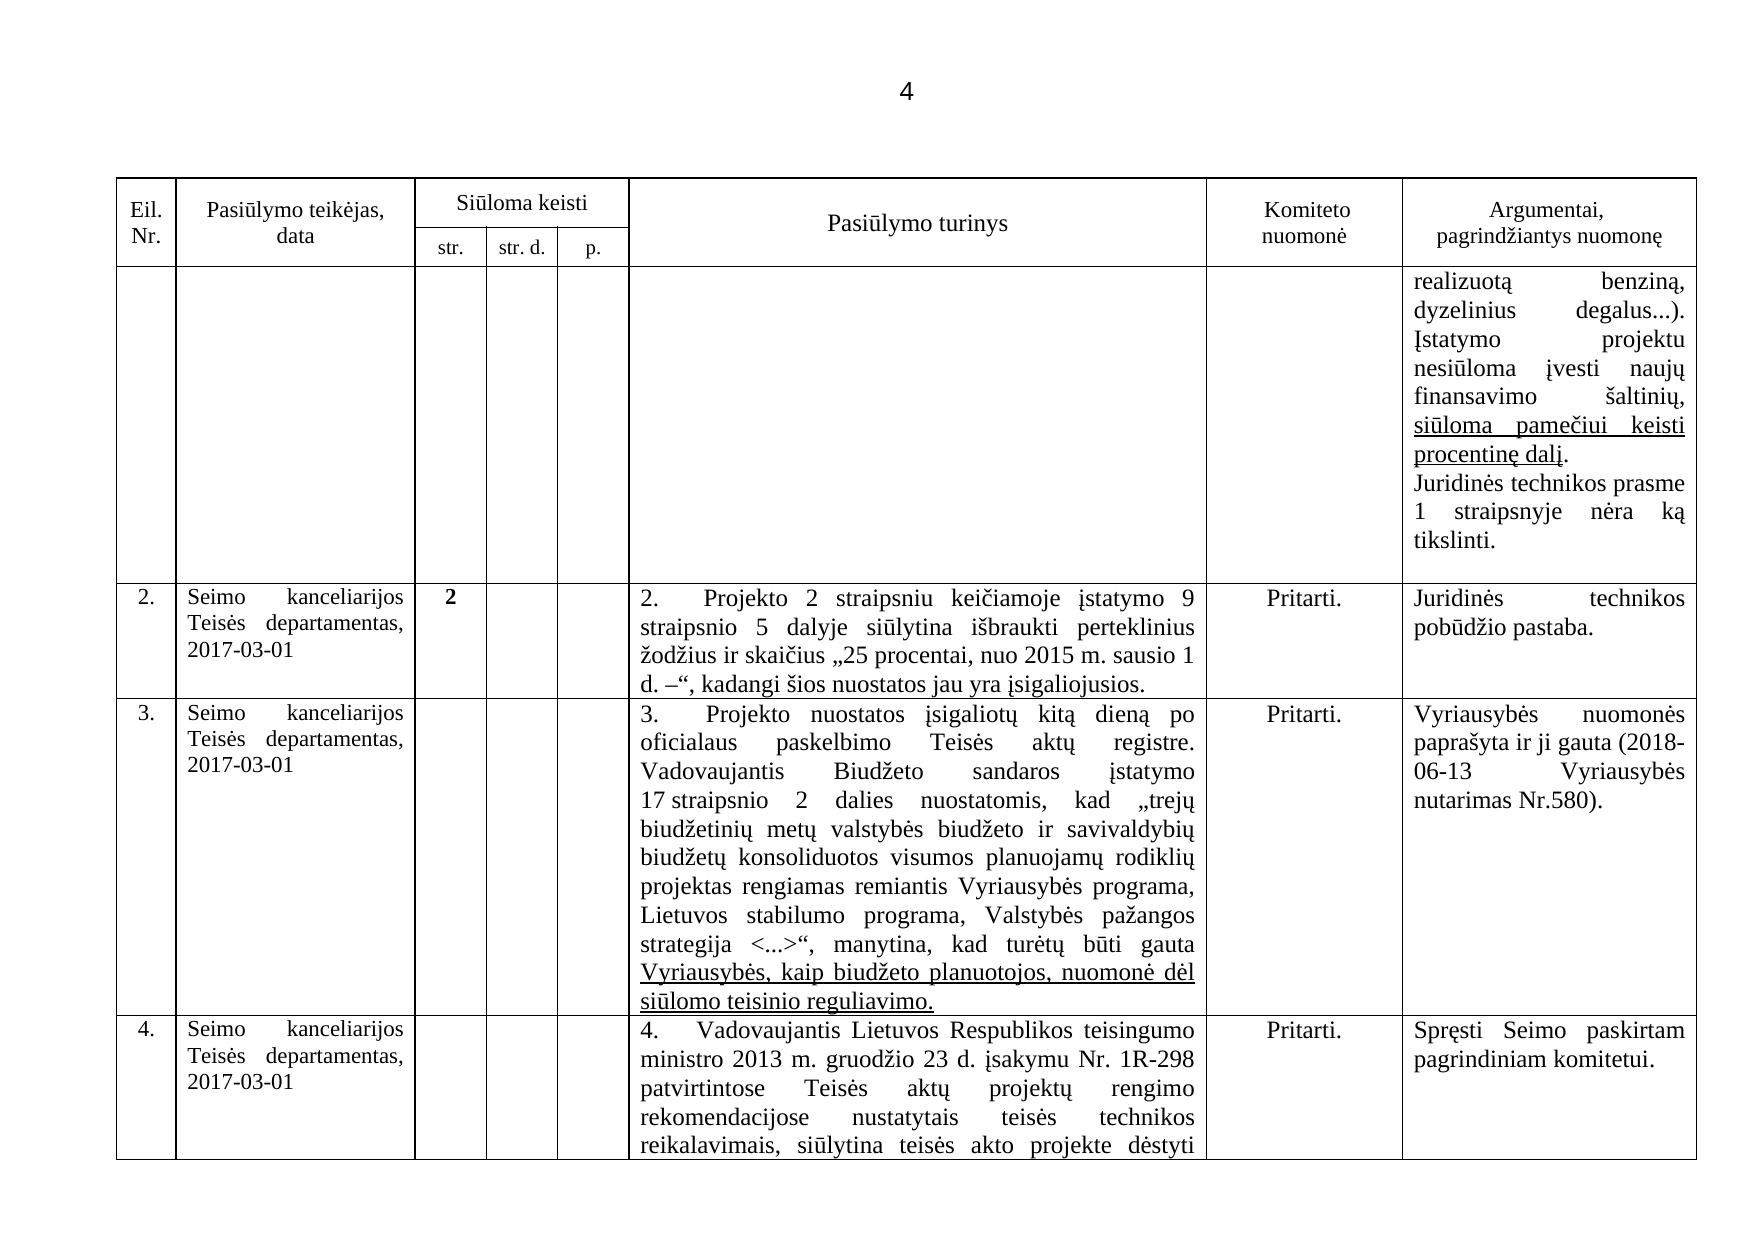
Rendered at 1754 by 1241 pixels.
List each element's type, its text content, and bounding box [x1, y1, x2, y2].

table_cell 3. [117, 699, 175, 1015]
table_cell Vyriausybės nuomonės paprašyta ir ji gauta (2018-06-13 Vyriausybės nutarimas Nr.580). [1403, 699, 1696, 1015]
table_header Eil. Nr. [117, 179, 175, 266]
table_cell Pritarti. [1207, 699, 1402, 1015]
table_header Argumentai, pagrindžiantys nuomonę [1403, 179, 1696, 266]
table_cell [487, 699, 557, 1015]
table_cell 2. Projekto 2 straipsniu keičiamoje įstatymo 9 straipsnio 5 dalyje siūlytina išbraukti perteklinius žodžius ir skaičius „25 procentai, nuo 2015 m. sausio 1 d. –“, kadangi šios nuostatos jau yra įsigaliojusios. [630, 584, 1206, 698]
table_cell Pritarti. [1207, 1016, 1402, 1159]
table_cell realizuotą benziną, dyzelinius degalus...). Įstatymo projektu nesiūloma įvesti naujų finansavimo šaltinių, siūloma pamečiui keisti procentinę dalį. Juridinės technikos prasme 1 straipsnyje nėra ką tikslinti. [1403, 267, 1696, 583]
table_cell [558, 267, 628, 583]
table_cell [487, 267, 557, 583]
table_cell Spręsti Seimo paskirtam pagrindiniam komitetui. [1403, 1016, 1696, 1159]
table_cell [177, 267, 414, 583]
table_cell [487, 584, 557, 698]
table_cell Juridinės technikos pobūdžio pastaba. [1403, 584, 1696, 698]
table_header Pasiūlymo turinys [630, 179, 1206, 266]
table_cell str. d. [487, 228, 557, 266]
table_header Pasiūlymo teikėjas, data [177, 179, 414, 266]
table_cell [416, 267, 486, 583]
table_cell [558, 584, 628, 698]
table_cell 4. [117, 1016, 175, 1159]
table_cell 2. [117, 584, 175, 698]
table_cell Seimo kanceliarijos Teisės departamentas, 2017-03-01 [177, 584, 414, 698]
table_cell [558, 699, 628, 1015]
table_cell [558, 1016, 628, 1159]
table_cell 3. Projekto nuostatos įsigaliotų kitą dieną po oficialaus paskelbimo Teisės aktų registre. Vadovaujantis Biudžeto sandaros įstatymo 17 straipsnio 2 dalies nuostatomis, kad „trejų biudžetinių metų valstybės biudžeto ir savivaldybių biudžetų konsoliduotos visumos planuojamų rodiklių projektas rengiamas remiantis Vyriausybės programa, Lietuvos stabilumo programa, Valstybės pažangos strategija <...>“, manytina, kad turėtų būti gauta Vyriausybės, kaip biudžeto planuotojos, nuomonė dėl siūlomo teisinio reguliavimo. [630, 699, 1206, 1015]
table_header Komiteto nuomonė [1207, 179, 1402, 266]
table_cell [487, 1016, 557, 1159]
table_cell Pritarti. [1207, 584, 1402, 698]
table_cell 2 [416, 584, 486, 698]
table_cell p. [558, 228, 628, 266]
table_cell Seimo kanceliarijos Teisės departamentas, 2017-03-01 [177, 699, 414, 1015]
table_cell [1207, 267, 1402, 583]
table_cell str. [416, 228, 486, 266]
table_cell [630, 267, 1206, 583]
table_cell 4. Vadovaujantis Lietuvos Respublikos teisingumo ministro 2013 m. gruodžio 23 d. įsakymu Nr. 1R-298 patvirtintose Teisės aktų projektų rengimo rekomendacijose nustatytais teisės technikos reikalavimais, siūlytina teisės akto projekte dėstyti [630, 1016, 1206, 1159]
table_cell [416, 1016, 486, 1159]
table_header Siūloma keisti [416, 179, 628, 226]
table_cell [416, 699, 486, 1015]
table_cell [117, 267, 175, 583]
table_cell Seimo kanceliarijos Teisės departamentas, 2017-03-01 [177, 1016, 414, 1159]
